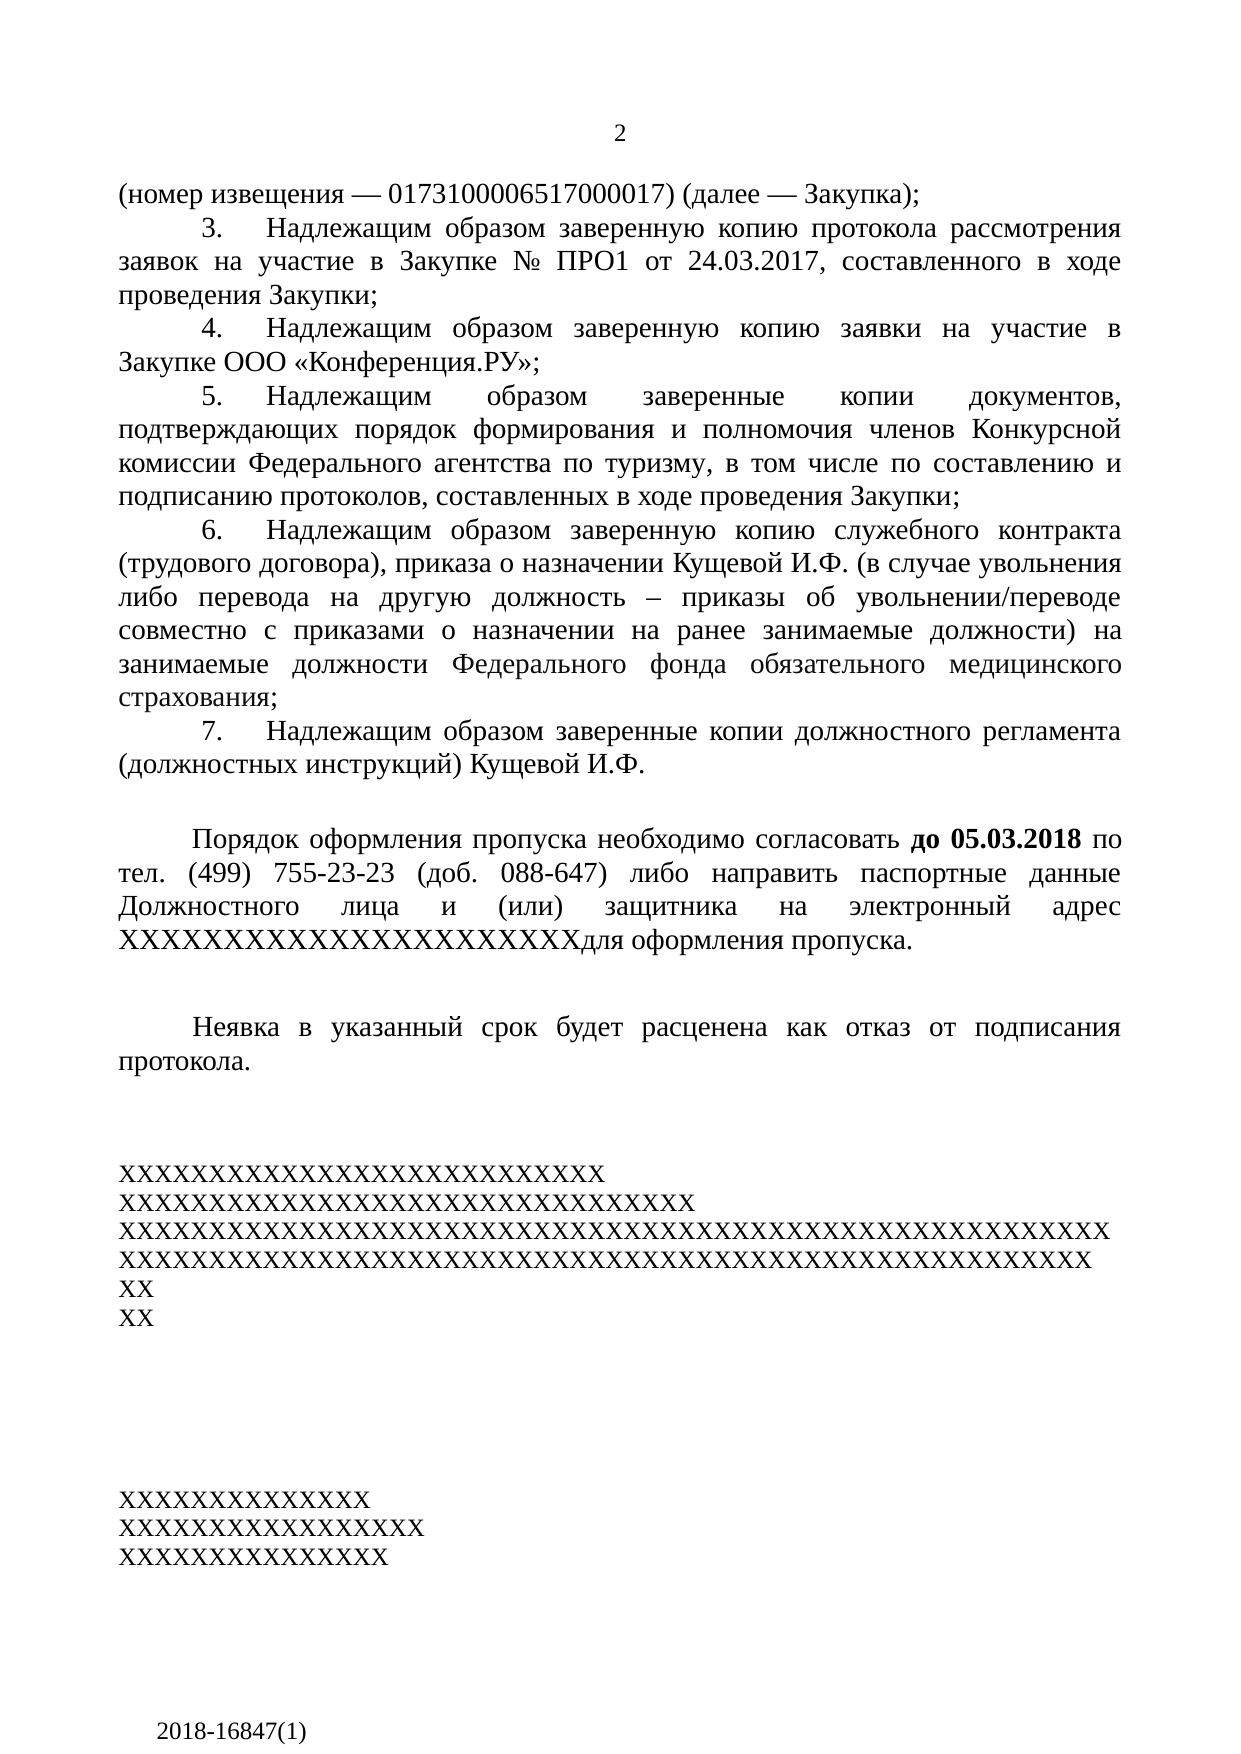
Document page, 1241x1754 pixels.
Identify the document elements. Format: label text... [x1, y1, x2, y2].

text Неявка в указанный срок будет расценена как отказ от подписания протокола. [118, 1009, 1122, 1076]
text XX [118, 1274, 1122, 1303]
list Надлежащим образом заверенную копию служебного контракта (трудового договора), приказа о назначении Кущевой И.Ф. (в случае увольнения либо перевода на другую должность – приказы об увольнении/переводе совместно с приказами о назначении на ранее занимаемые должности) на занимаемые должности Федерального фонда обязательного медицинского страхования; [118, 512, 1122, 713]
list Надлежащим образом заверенную копию заявки на участие в Закупке ООО «Конференция.РУ»; [118, 311, 1122, 378]
text XXXXXXXXXXXXXXXXXXXXXXXXXXXXXXXX [118, 1188, 1122, 1216]
text Порядок оформления пропуска необходимо согласовать до 05.03.2018 по тел. (499) 755-23-23 (доб. 088-647) либо направить паспортные данные Должностного лица и (или) защитника на электронный адрес XXXXXXXXXXXXXXXXXXXXXXдля оформления пропуска. [118, 821, 1122, 956]
text XXXXXXXXXXXXXXXXXXXXXXXXXXX [118, 1159, 1122, 1188]
text XXXXXXXXXXXXXX [118, 1485, 1122, 1513]
text XXXXXXXXXXXXXXXXX [118, 1513, 1122, 1542]
text XXXXXXXXXXXXXXXXXXXXXXXXXXXXXXXXXXXXXXXXXXXXXXXXXXXXXXXXXXXXXXXXXXXXXXXXXXXXXXXXXXXXXXXXXXXXXXXXXXXXXXXXXXXXX [118, 1216, 1122, 1274]
text XXXXXXXXXXXXXXX [118, 1542, 1122, 1571]
text XX [118, 1303, 1122, 1331]
list Надлежащим образом заверенную копию протокола рассмотрения заявок на участие в Закупке № ПРО1 от 24.03.2017, составленного в ходе проведения Закупки; [118, 210, 1122, 311]
list Надлежащим образом заверенные копии документов, подтверждающих порядок формирования и полномочия членов Конкурсной комиссии Федерального агентства по туризму, в том числе по составлению и подписанию протоколов, составленных в ходе проведения Закупки; [118, 378, 1122, 512]
list Надлежащим образом заверенные копии должностного регламента (должностных инструкций) Кущевой И.Ф. [118, 713, 1122, 780]
list (номер извещения — 0173100006517000017) (далее — Закупка); [118, 176, 1122, 210]
